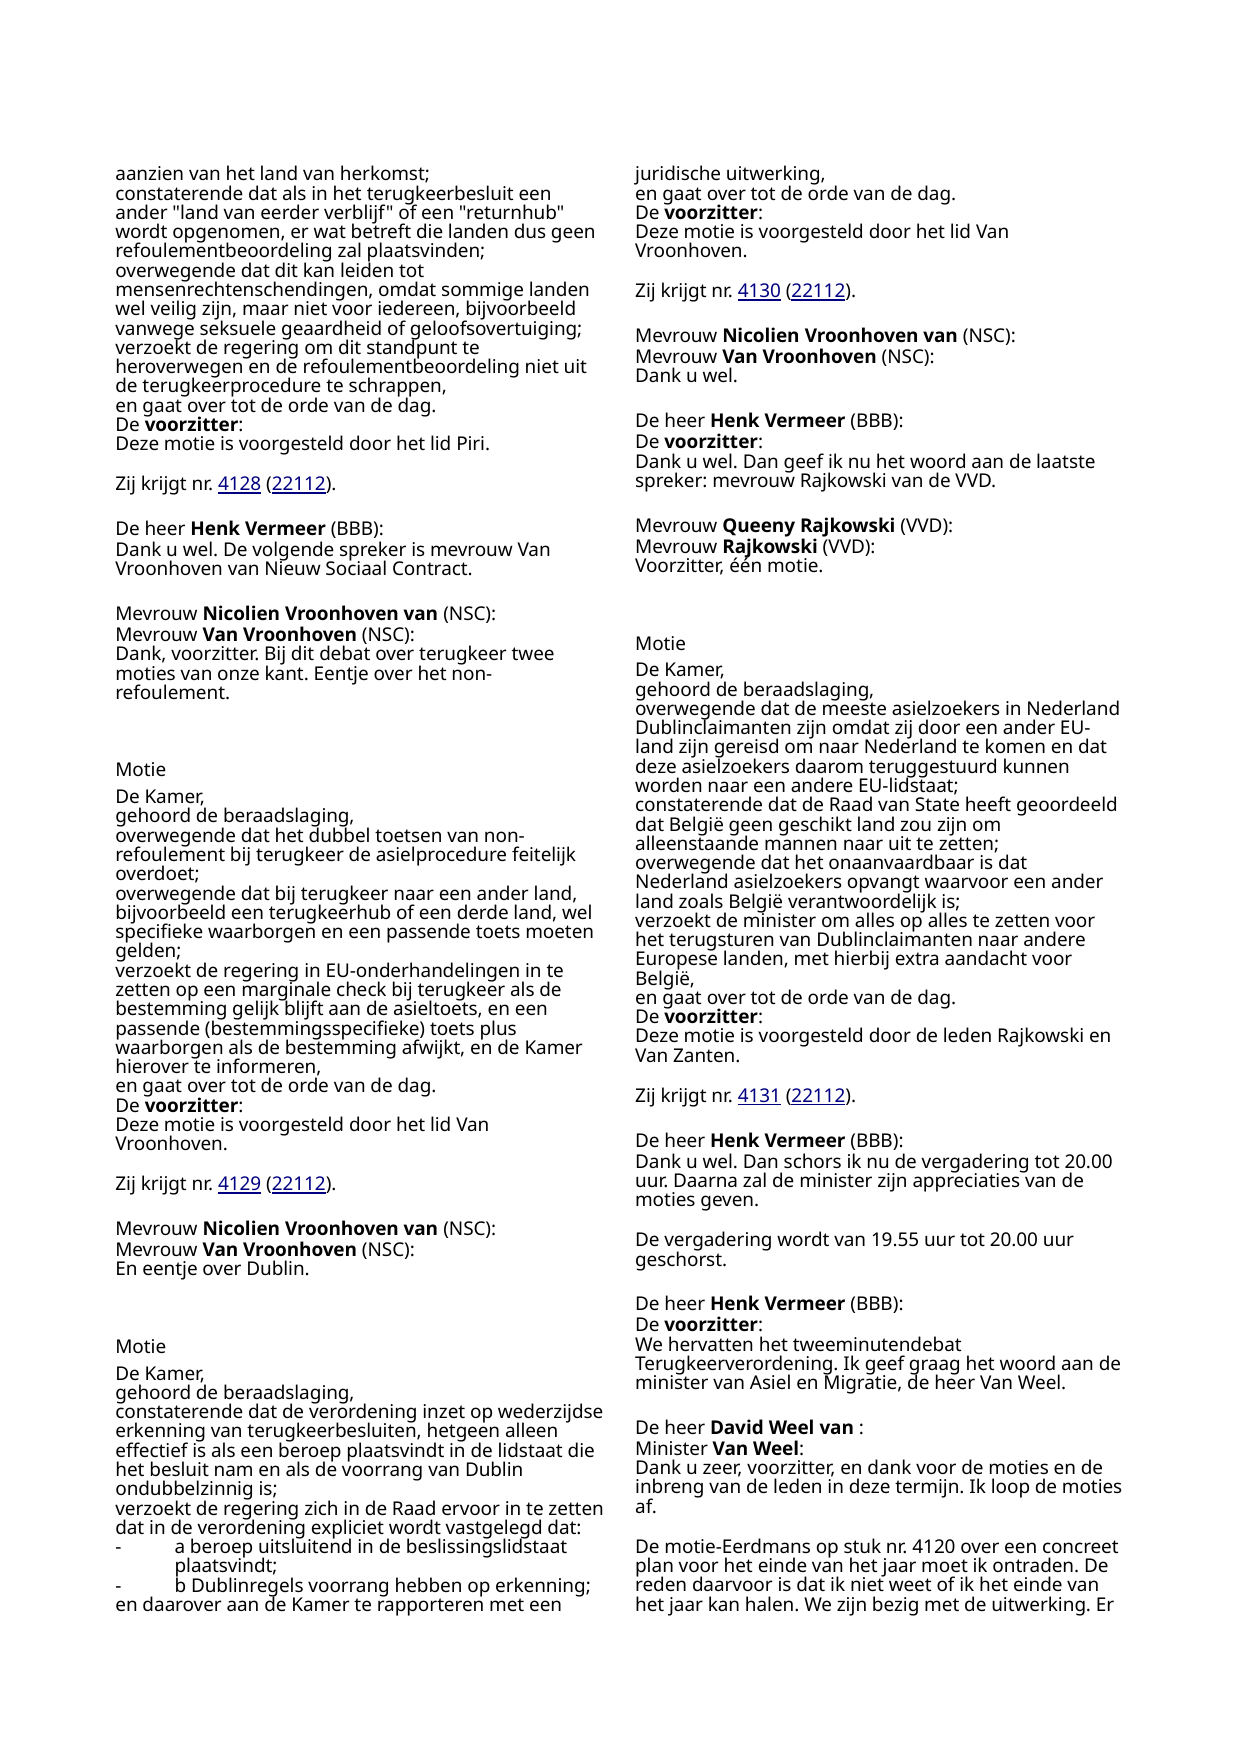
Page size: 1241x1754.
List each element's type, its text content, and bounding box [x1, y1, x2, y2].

text Deze motie is voorgesteld door het lid Piri. [115, 435, 605, 454]
text De motie-Eerdmans op stuk nr. 4120 over een concreet plan voor het einde van het jaar moet ik ontraden. De reden daarvoor is dat ik niet weet of ik het einde van het jaar kan halen. We zijn bezig met de uitwerking. Er [635, 1538, 1125, 1615]
text De voorzitter: [635, 204, 1125, 223]
text verzoekt de minister om alles op alles te zetten voor het terugsturen van Dublinclaimanten naar andere Europese landen, met hierbij extra aandacht voor België, [635, 912, 1125, 989]
text De heer Henk Vermeer (BBB): [635, 1127, 1125, 1153]
text en gaat over tot de orde van de dag. [635, 184, 1125, 204]
text overwegende dat het onaanvaardbaar is dat Nederland asielzoekers opvangt waarvoor een ander land zoals België verantwoordelijk is; [635, 854, 1125, 912]
text overwegende dat de meeste asielzoekers in Nederland Dublinclaimanten zijn omdat zij door een ander EU-land zijn gereisd om naar Nederland te komen en dat deze asielzoekers daarom teruggestuurd kunnen worden naar een andere EU-lidstaat; [635, 700, 1125, 796]
text De voorzitter: [635, 1316, 1125, 1336]
text Deze motie is voorgesteld door het lid Van Vroonhoven. [115, 1116, 605, 1154]
text De Kamer, [115, 788, 605, 807]
text gehoord de beraadslaging, [115, 1384, 605, 1403]
text Zij krijgt nr. 4129 (22112). [115, 1175, 605, 1194]
text overwegende dat bij terugkeer naar een ander land, bijvoorbeeld een terugkeerhub of een derde land, wel specifieke waarborgen en een passende toets moeten gelden; [115, 884, 605, 962]
text Mevrouw Nicolien Vroonhoven van (NSC): [115, 1215, 605, 1241]
text Zij krijgt nr. 4128 (22112). [115, 475, 605, 494]
text Mevrouw Nicolien Vroonhoven van (NSC): [635, 322, 1125, 348]
text De Kamer, [115, 1364, 605, 1384]
text Mevrouw Nicolien Vroonhoven van (NSC): [115, 600, 605, 626]
text Motie [115, 1333, 605, 1359]
text verzoekt de regering in EU-onderhandelingen in te zetten op een marginale check bij terugkeer als de bestemming gelijk blijft aan de asieltoets, en een passende (bestemmingsspecifieke) toets plus waarborgen als de bestemming afwijkt, en de Kamer hierover te informeren, [115, 962, 605, 1077]
text Zij krijgt nr. 4130 (22112). [635, 282, 1125, 302]
text De heer Henk Vermeer (BBB): [635, 1291, 1125, 1316]
text De voorzitter: [635, 433, 1125, 453]
text Dank u wel. [635, 367, 1125, 387]
text We hervatten het tweeminutendebat Terugkeerverordening. Ik geef graag het woord aan de minister van Asiel en Migratie, de heer Van Weel. [635, 1336, 1125, 1393]
text Dank u wel. De volgende spreker is mevrouw Van Vroonhoven van Nieuw Sociaal Contract. [115, 541, 605, 579]
text De heer David Weel van : [635, 1414, 1125, 1440]
text Mevrouw Van Vroonhoven (NSC): [115, 1241, 605, 1260]
text overwegende dat het dubbel toetsen van non-refoulement bij terugkeer de asielprocedure feitelijk overdoet; [115, 827, 605, 884]
text Dank u wel. Dan schors ik nu de vergadering tot 20.00 uur. Daarna zal de minister zijn appreciaties van de moties geven. [635, 1153, 1125, 1210]
text constaterende dat als in het terugkeerbesluit een ander "land van eerder verblijf" of een "returnhub" wordt opgenomen, er wat betreft die landen dus geen refoulementbeoordeling zal plaatsvinden; [115, 184, 605, 262]
list a beroep uitsluitend in de beslissingslidstaat plaatsvindt; [115, 1538, 605, 1577]
text Deze motie is voorgesteld door de leden Rajkowski en Van Zanten. [635, 1027, 1125, 1066]
text verzoekt de regering zich in de Raad ervoor in te zetten dat in de verordening expliciet wordt vastgelegd dat: [115, 1499, 605, 1538]
text Motie [635, 630, 1125, 655]
text constaterende dat de verordening inzet op wederzijdse erkenning van terugkeerbesluiten, hetgeen alleen effectief is als een beroep plaatsvindt in de lidstaat die het besluit nam en als de voorrang van Dublin ondubbelzinnig is; [115, 1403, 605, 1499]
text constaterende dat de Raad van State heeft geoordeeld dat België geen geschikt land zou zijn om alleenstaande mannen naar uit te zetten; [635, 796, 1125, 854]
text aanzien van het land van herkomst; [115, 165, 605, 184]
text En eentje over Dublin. [115, 1260, 605, 1279]
text en gaat over tot de orde van de dag. [115, 397, 605, 416]
text De heer Henk Vermeer (BBB): [115, 515, 605, 541]
text De Kamer, [635, 661, 1125, 681]
text Dank u wel. Dan geef ik nu het woord aan de laatste spreker: mevrouw Rajkowski van de VVD. [635, 453, 1125, 491]
text Mevrouw Van Vroonhoven (NSC): [115, 626, 605, 645]
text Zij krijgt nr. 4131 (22112). [635, 1087, 1125, 1106]
text Motie [115, 757, 605, 782]
text en daarover aan de Kamer te rapporteren met een [115, 1596, 605, 1615]
text en gaat over tot de orde van de dag. [115, 1077, 605, 1097]
text Dank, voorzitter. Bij dit debat over terugkeer twee moties van onze kant. Eentje over het non-refoulement. [115, 645, 605, 703]
text De voorzitter: [115, 1097, 605, 1116]
text Minister Van Weel: [635, 1440, 1125, 1459]
text Mevrouw Queeny Rajkowski (VVD): [635, 512, 1125, 538]
text juridische uitwerking, [635, 165, 1125, 184]
list b Dublinregels voorrang hebben op erkenning; [115, 1577, 605, 1596]
text gehoord de beraadslaging, [115, 807, 605, 827]
text overwegende dat dit kan leiden tot mensenrechtenschendingen, omdat sommige landen wel veilig zijn, maar niet voor iedereen, bijvoorbeeld vanwege seksuele geaardheid of geloofsovertuiging; [115, 262, 605, 339]
text gehoord de beraadslaging, [635, 681, 1125, 700]
text De heer Henk Vermeer (BBB): [635, 408, 1125, 433]
text Dank u zeer, voorzitter, en dank voor de moties en de inbreng van de leden in deze termijn. Ik loop de moties af. [635, 1459, 1125, 1517]
text Deze motie is voorgesteld door het lid Van Vroonhoven. [635, 223, 1125, 262]
text en gaat over tot de orde van de dag. [635, 989, 1125, 1008]
text De vergadering wordt van 19.55 uur tot 20.00 uur geschorst. [635, 1231, 1125, 1270]
text Voorzitter, één motie. [635, 557, 1125, 576]
text Mevrouw Van Vroonhoven (NSC): [635, 348, 1125, 367]
text De voorzitter: [115, 416, 605, 435]
text Mevrouw Rajkowski (VVD): [635, 538, 1125, 557]
text De voorzitter: [635, 1008, 1125, 1027]
text verzoekt de regering om dit standpunt te heroverwegen en de refoulementbeoordeling niet uit de terugkeerprocedure te schrappen, [115, 339, 605, 397]
